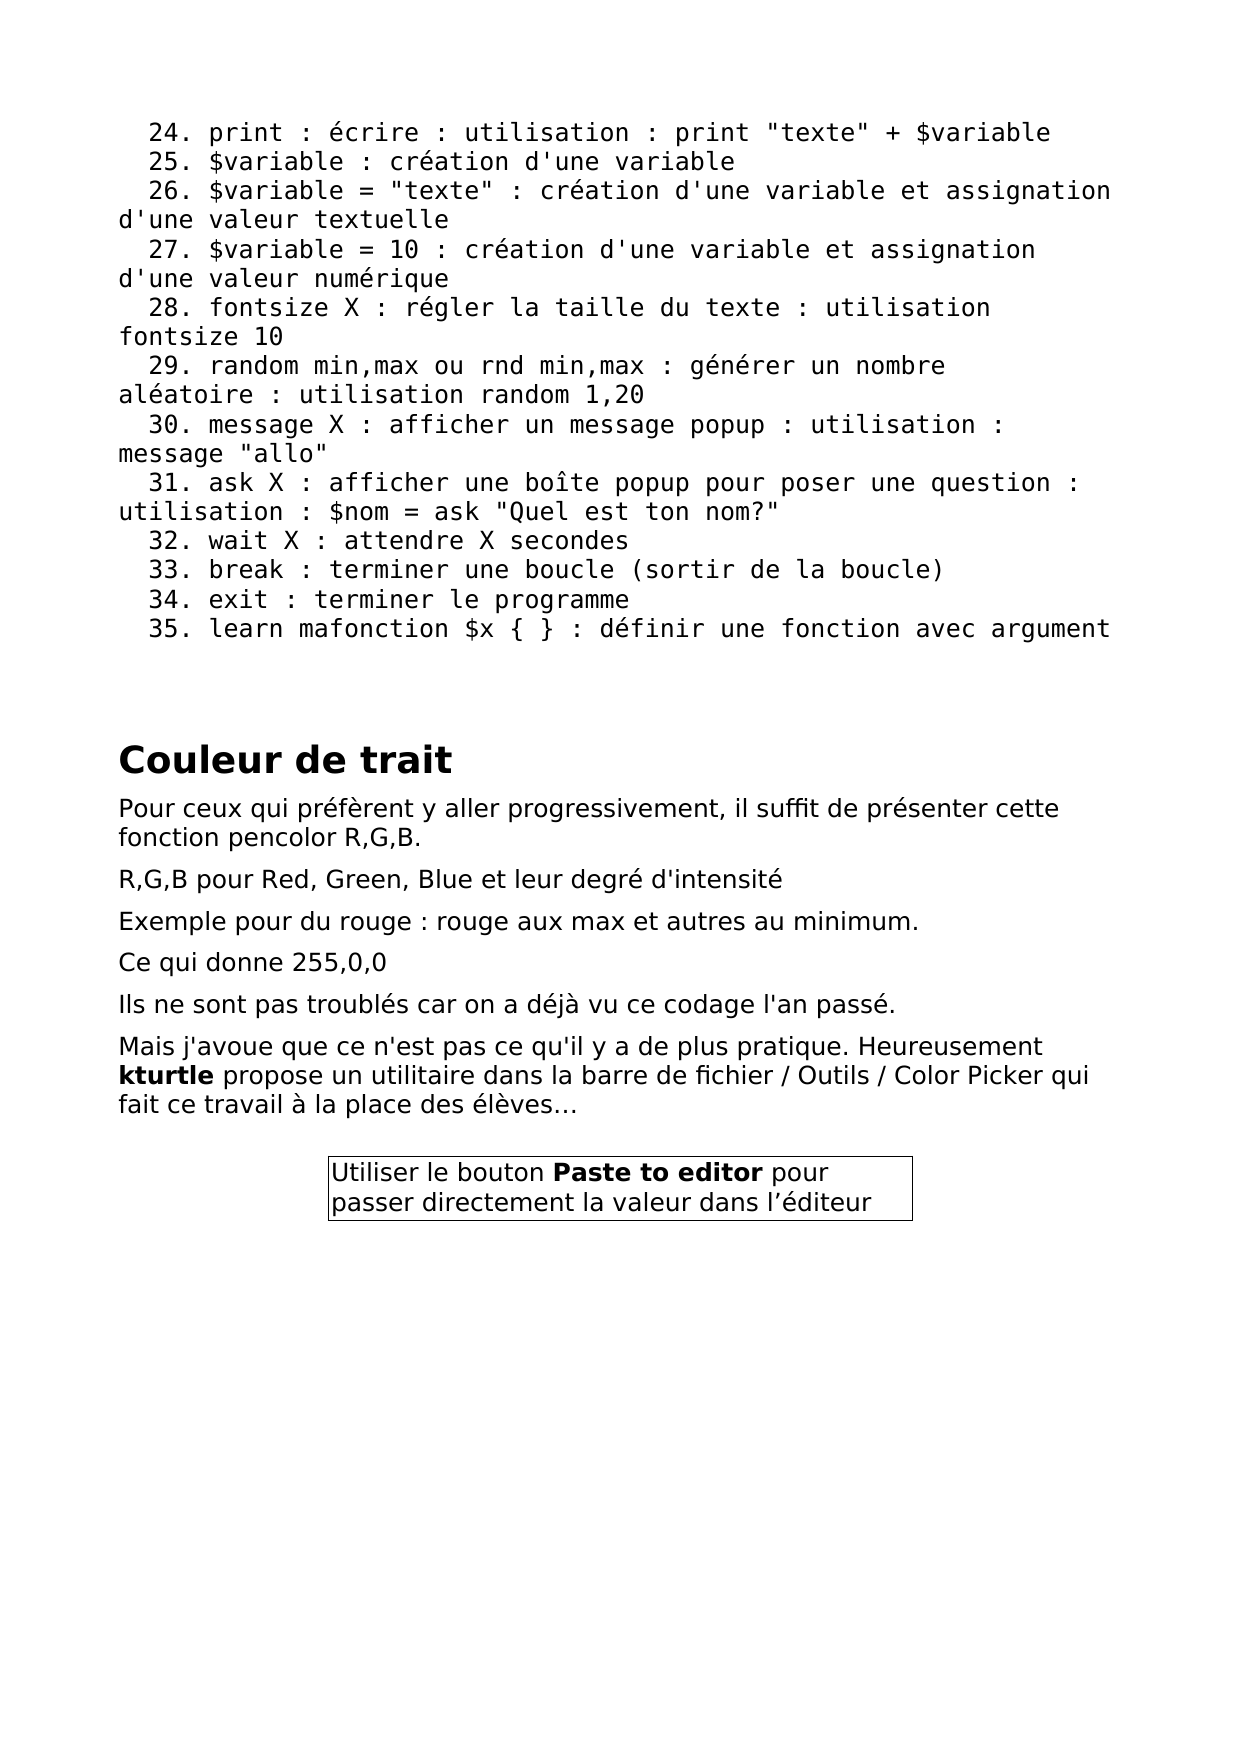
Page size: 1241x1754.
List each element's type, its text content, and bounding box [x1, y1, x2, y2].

text Exemple pour du rouge : rouge aux max et autres au minimum. [118, 907, 1122, 936]
text Mais j'avoue que ce n'est pas ce qu'il y a de plus pratique. Heureusement kturtle propose un utilitaire dans la barre de fichier / Outils / Color Picker qui fait ce travail à la place des élèves… [118, 1032, 1122, 1119]
table_header Utiliser le bouton Paste to editor pour passer directement la valeur dans l’éditeur [329, 1157, 912, 1220]
text R,G,B pour Red, Green, Blue et leur degré d'intensité [118, 865, 1122, 894]
subtitle Couleur de trait [118, 738, 1122, 782]
text Ils ne sont pas troublés car on a déjà vu ce codage l'an passé. [118, 990, 1122, 1019]
text Pour ceux qui préfèrent y aller progressivement, il suffit de présenter cette fonction pencolor R,G,B. [118, 794, 1122, 853]
text Ce qui donne 255,0,0 [118, 948, 1122, 978]
text 24. print : écrire : utilisation : print "texte" + $variable 25. $variable : création d'une variable 26. $variable = "texte" : création d'une variable et assignation d'une valeur textuelle 27. $variable = 10 : création d'une variable et assignation d'une valeur numérique 28. fontsize X : régler la taille du texte : utilisation fontsize 10 29. random min,max ou rnd min,max : générer un nombre aléatoire : utilisation random 1,20 30. message X : afficher un message popup : utilisation : message "allo" 31. ask X : afficher une boîte popup pour poser une question : utilisation : $nom = ask "Quel est ton nom?" 32. wait X : attendre X secondes 33. break : terminer une boucle (sortir de la boucle) 34. exit : terminer le programme 35. learn mafonction $x { } : définir une fonction avec argument [118, 118, 1122, 701]
